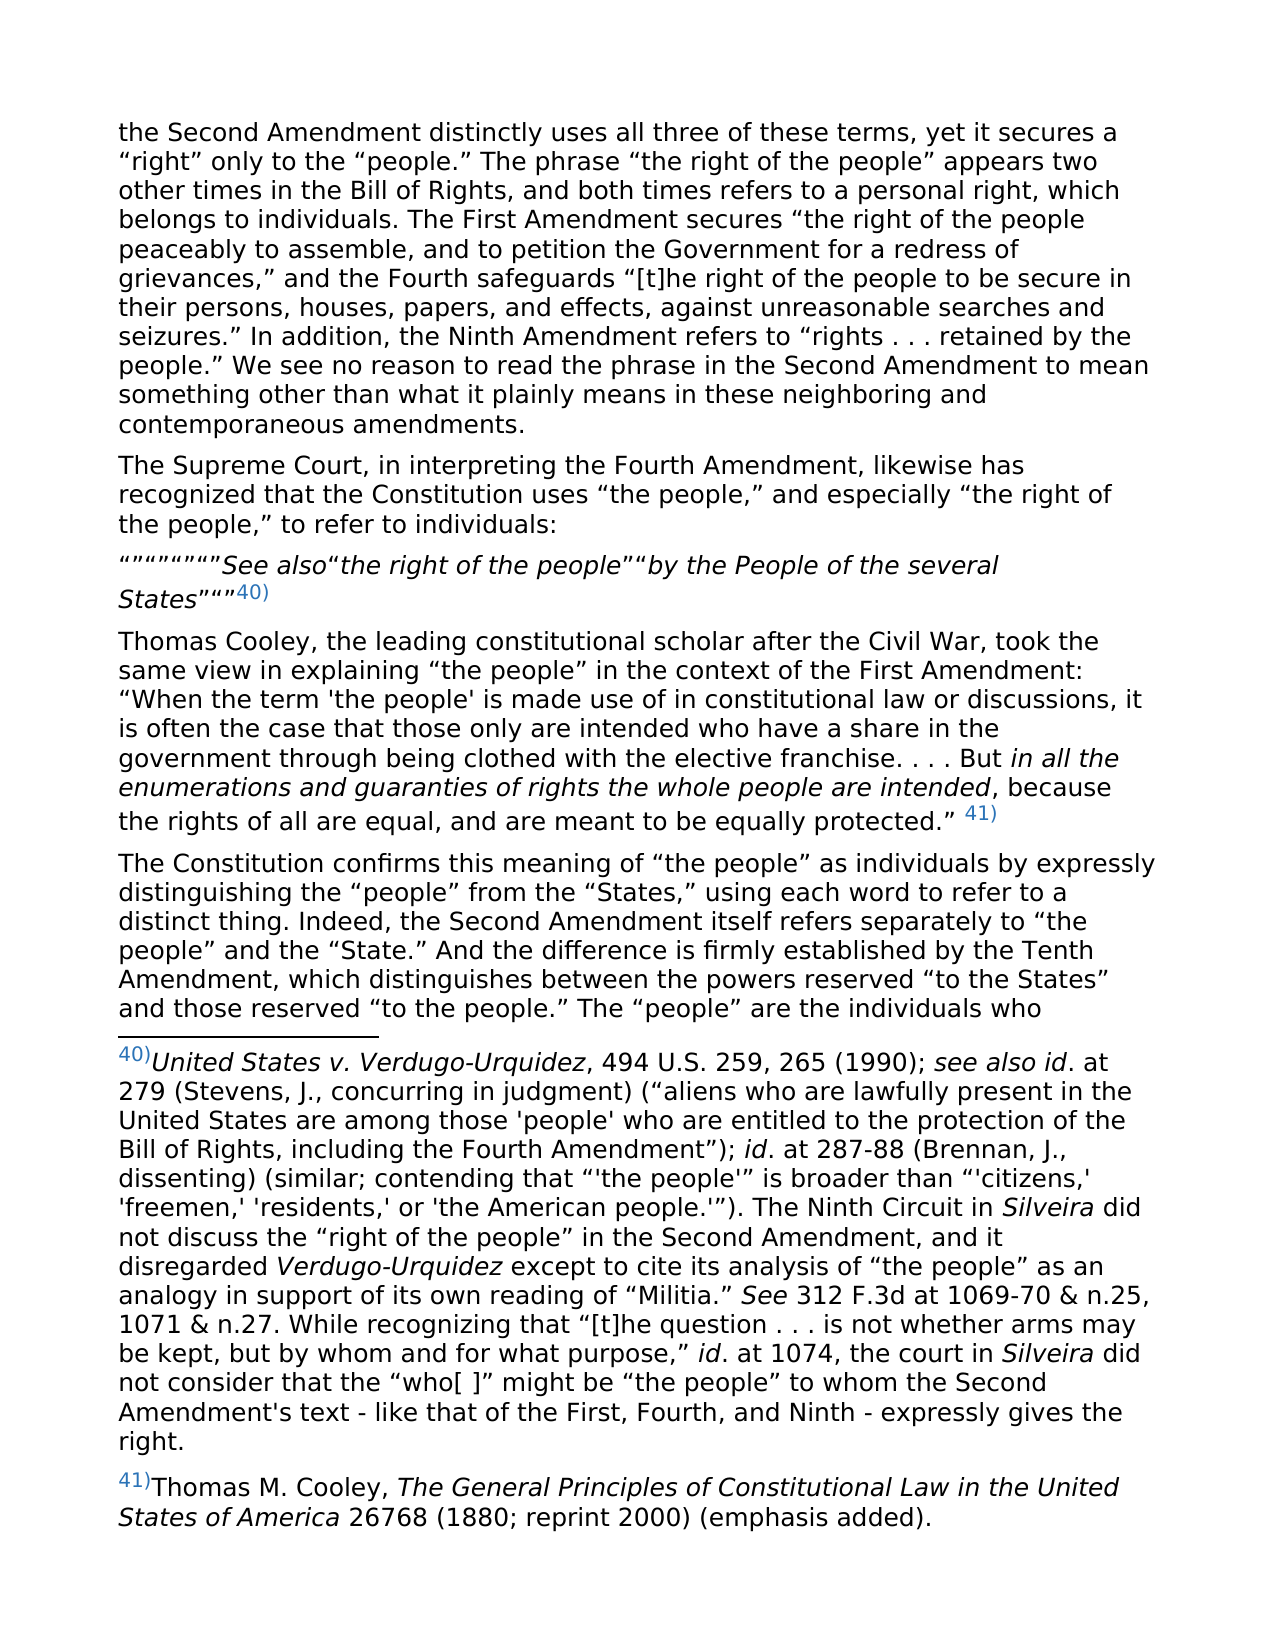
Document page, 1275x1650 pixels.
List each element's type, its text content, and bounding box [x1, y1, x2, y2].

text the Second Amendment distinctly uses all three of these terms, yet it secures a “right” only to the “people.” The phrase “the right of the people” appears two other times in the Bill of Rights, and both times refers to a personal right, which belongs to individuals. The First Amendment secures “the right of the people peaceably to assemble, and to petition the Government for a redress of grievances,” and the Fourth safeguards “[t]he right of the people to be secure in their persons, houses, papers, and effects, against unreasonable searches and seizures.” In addition, the Ninth Amendment refers to “rights . . . retained by the people.” We see no reason to read the phrase in the Second Amendment to mean something other than what it plainly means in these neighboring and contemporaneous amendments. [118, 118, 1157, 439]
text “”“”“”“”See also“the right of the people”“by the People of the several States”“” [118, 551, 1157, 615]
text The Supreme Court, in interpreting the Fourth Amendment, likewise has recognized that the Constitution uses “the people,” and especially “the right of the people,” to refer to individuals: [118, 451, 1157, 539]
text United States v. Verdugo-Urquidez, 494 U.S. 259, 265 (1990); see also id. at 279 (Stevens, J., concurring in judgment) (“aliens who are lawfully present in the United States are among those 'people' who are entitled to the protection of the Bill of Rights, including the Fourth Amendment”); id. at 287-88 (Brennan, J., dissenting) (similar; contending that “'the people'” is broader than “'citizens,' 'freemen,' 'residents,' or 'the American people.'”). The Ninth Circuit in Silveira did not discuss the “right of the people” in the Second Amendment, and it disregarded Verdugo-Urquidez except to cite its analysis of “the people” as an analogy in support of its own reading of “Militia.” See 312 F.3d at 1069-70 & n.25, 1071 & n.27. While recognizing that “[t]he question . . . is not whether arms may be kept, but by whom and for what purpose,” id. at 1074, the court in Silveira did not consider that the “who[ ]” might be “the people” to whom the Second Amendment's text - like that of the First, Fourth, and Ninth - expressly gives the right. [118, 1043, 1157, 1456]
text The Constitution confirms this meaning of “the people” as individuals by expressly distinguishing the “people” from the “States,” using each word to refer to a distinct thing. Indeed, the Second Amendment itself refers separately to “the people” and the “State.” And the difference is firmly established by the Tenth Amendment, which distinguishes between the powers reserved “to the States” and those reserved “to the people.” The “people” are the individuals who [118, 849, 1157, 1024]
text Thomas M. Cooley, The General Principles of Constitutional Law in the United States of America 267­68 (1880; reprint 2000) (emphasis added). [118, 1469, 1157, 1532]
text Thomas Cooley, the leading constitutional scholar after the Civil War, took the same view in explaining “the people” in the context of the First Amendment: “When the term 'the people' is made use of in constitutional law or discussions, it is often the case that those only are intended who have a share in the government through being clothed with the elective franchise. . . . But in all the enumerations and guaranties of rights the whole people are intended, because the rights of all are equal, and are meant to be equally protected.” [118, 627, 1157, 836]
